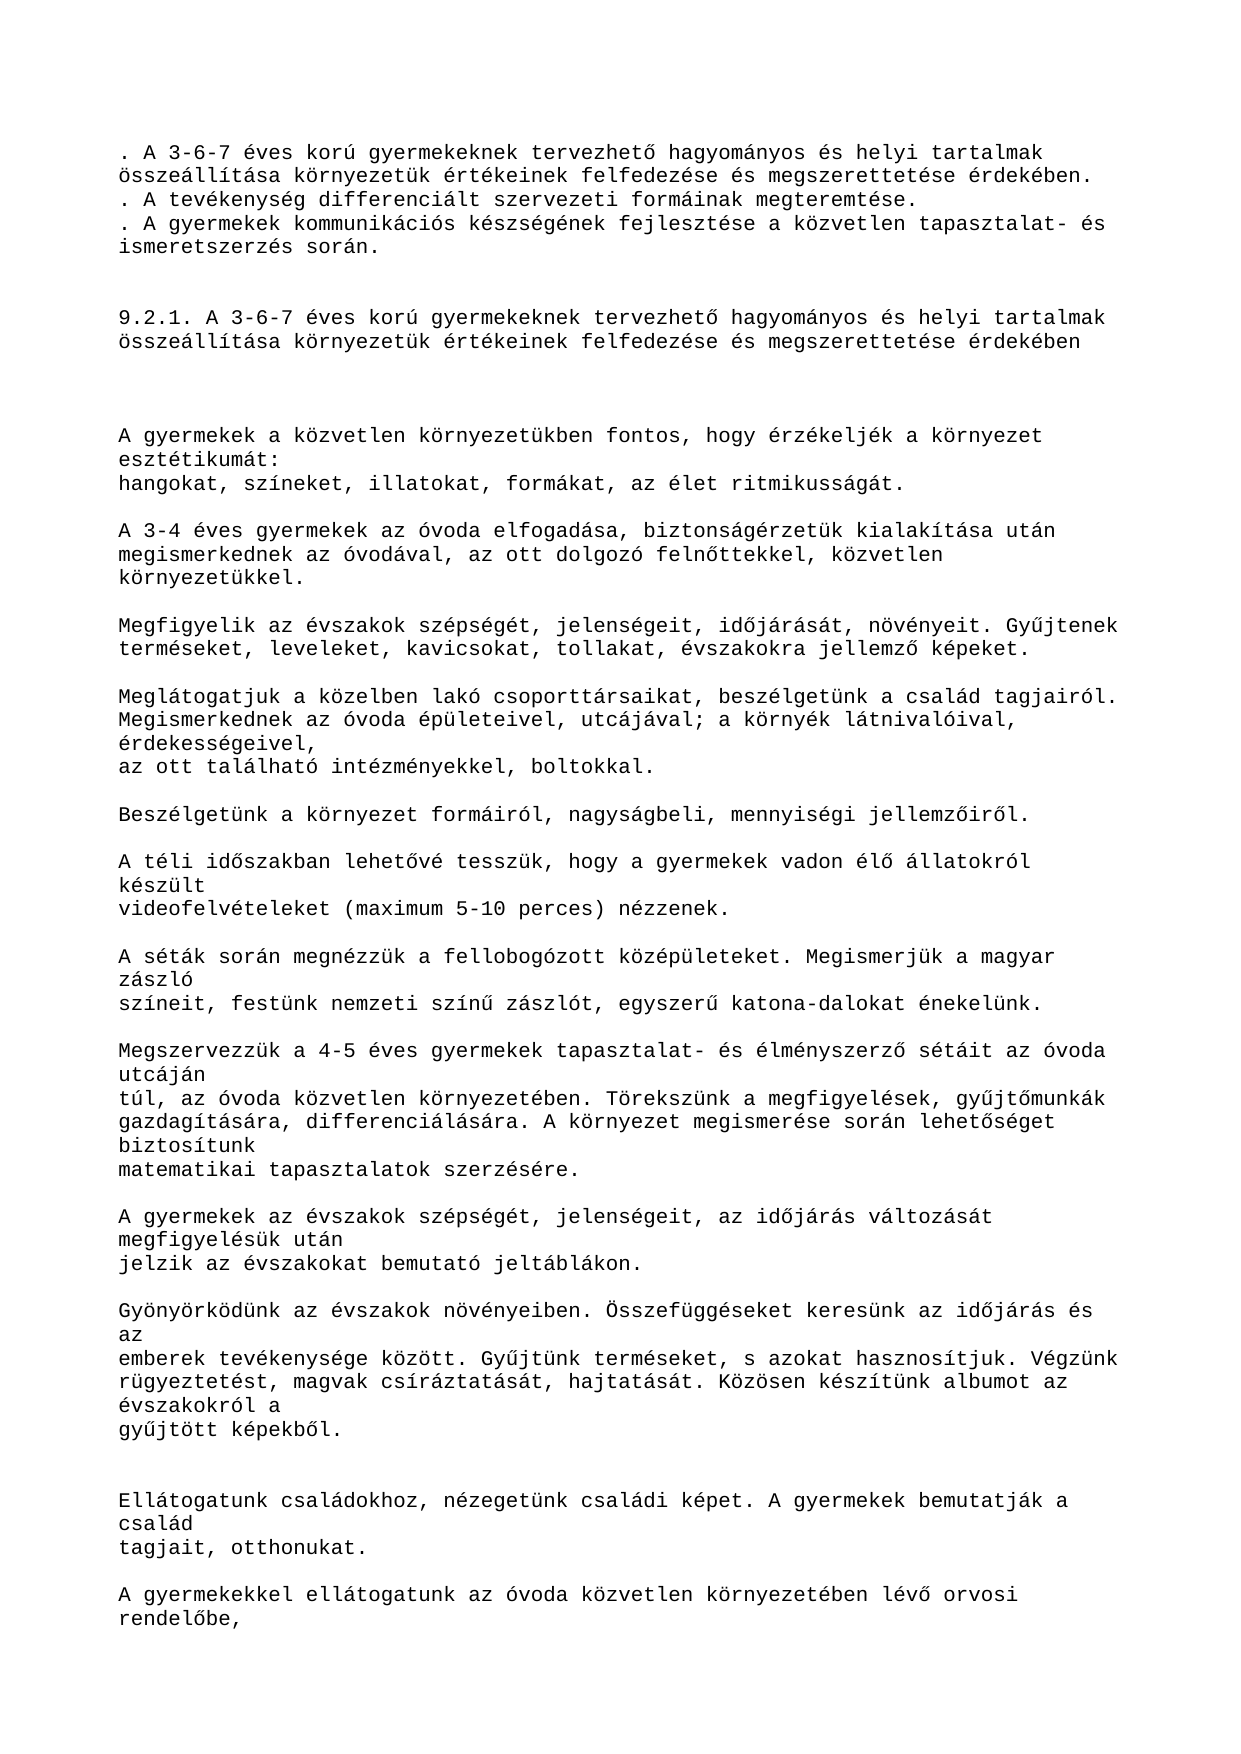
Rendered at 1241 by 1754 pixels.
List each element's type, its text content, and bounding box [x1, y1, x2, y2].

text . A gyermekek kommunikációs készségének fejlesztése a közvetlen tapasztalat- és [118, 213, 1122, 236]
text terméseket, leveleket, kavicsokat, tollakat, évszakokra jellemző képeket. [118, 638, 1122, 662]
text A 3-4 éves gyermekek az óvoda elfogadása, biztonságérzetük kialakítása után [118, 520, 1122, 544]
text Meglátogatjuk a közelben lakó csoporttársaikat, beszélgetünk a család tagjairól. [118, 686, 1122, 709]
text 9.2.1. A 3-6-7 éves korú gyermekeknek tervezhető hagyományos és helyi tartalmak [118, 307, 1122, 331]
text megismerkednek az óvodával, az ott dolgozó felnőttekkel, közvetlen környezetükkel. [118, 544, 1122, 591]
text A séták során megnézzük a fellobogózott középületeket. Megismerjük a magyar zászló [118, 946, 1122, 993]
text Megfigyelik az évszakok szépségét, jelenségeit, időjárását, növényeit. Gyűjtenek [118, 615, 1122, 638]
text videofelvételeket (maximum 5-10 perces) nézzenek. [118, 898, 1122, 922]
text rügyeztetést, magvak csíráztatását, hajtatását. Közösen készítünk albumot az évszakokról a [118, 1371, 1122, 1419]
text gazdagítására, differenciálására. A környezet megismerése során lehetőséget biztosítunk [118, 1111, 1122, 1158]
text ismeretszerzés során. [118, 236, 1122, 260]
text Megismerkednek az óvoda épületeivel, utcájával; a környék látnivalóival, érdekességeivel, [118, 709, 1122, 757]
text hangokat, színeket, illatokat, formákat, az élet ritmikusságát. [118, 473, 1122, 496]
text A téli időszakban lehetővé tesszük, hogy a gyermekek vadon élő állatokról készült [118, 851, 1122, 898]
text tagjait, otthonukat. [118, 1537, 1122, 1561]
text Megszervezzük a 4-5 éves gyermekek tapasztalat- és élményszerző sétáit az óvoda utcáján [118, 1040, 1122, 1088]
text matematikai tapasztalatok szerzésére. [118, 1158, 1122, 1182]
text túl, az óvoda közvetlen környezetében. Törekszünk a megfigyelések, gyűjtőmunkák [118, 1088, 1122, 1111]
text összeállítása környezetük értékeinek felfedezése és megszerettetése érdekében [118, 331, 1122, 354]
text . A tevékenység differenciált szervezeti formáinak megteremtése. [118, 189, 1122, 213]
text A gyermekekkel ellátogatunk az óvoda közvetlen környezetében lévő orvosi rendelőbe, [118, 1584, 1122, 1631]
text az ott található intézményekkel, boltokkal. [118, 757, 1122, 780]
text emberek tevékenysége között. Gyűjtünk terméseket, s azokat hasznosítjuk. Végzünk [118, 1348, 1122, 1371]
text színeit, festünk nemzeti színű zászlót, egyszerű katona-dalokat énekelünk. [118, 993, 1122, 1017]
text A gyermekek a közvetlen környezetükben fontos, hogy érzékeljék a környezet esztétikumát: [118, 426, 1122, 473]
text összeállítása környezetük értékeinek felfedezése és megszerettetése érdekében. [118, 165, 1122, 189]
text Ellátogatunk családokhoz, nézegetünk családi képet. A gyermekek bemutatják a család [118, 1489, 1122, 1537]
text Beszélgetünk a környezet formáiról, nagyságbeli, mennyiségi jellemzőiről. [118, 804, 1122, 827]
text . A 3-6-7 éves korú gyermekeknek tervezhető hagyományos és helyi tartalmak [118, 142, 1122, 165]
text gyűjtött képekből. [118, 1419, 1122, 1442]
text A gyermekek az évszakok szépségét, jelenségeit, az időjárás változását megfigyelésük után [118, 1206, 1122, 1253]
text Gyönyörködünk az évszakok növényeiben. Összefüggéseket keresünk az időjárás és az [118, 1300, 1122, 1348]
text jelzik az évszakokat bemutató jeltáblákon. [118, 1253, 1122, 1277]
